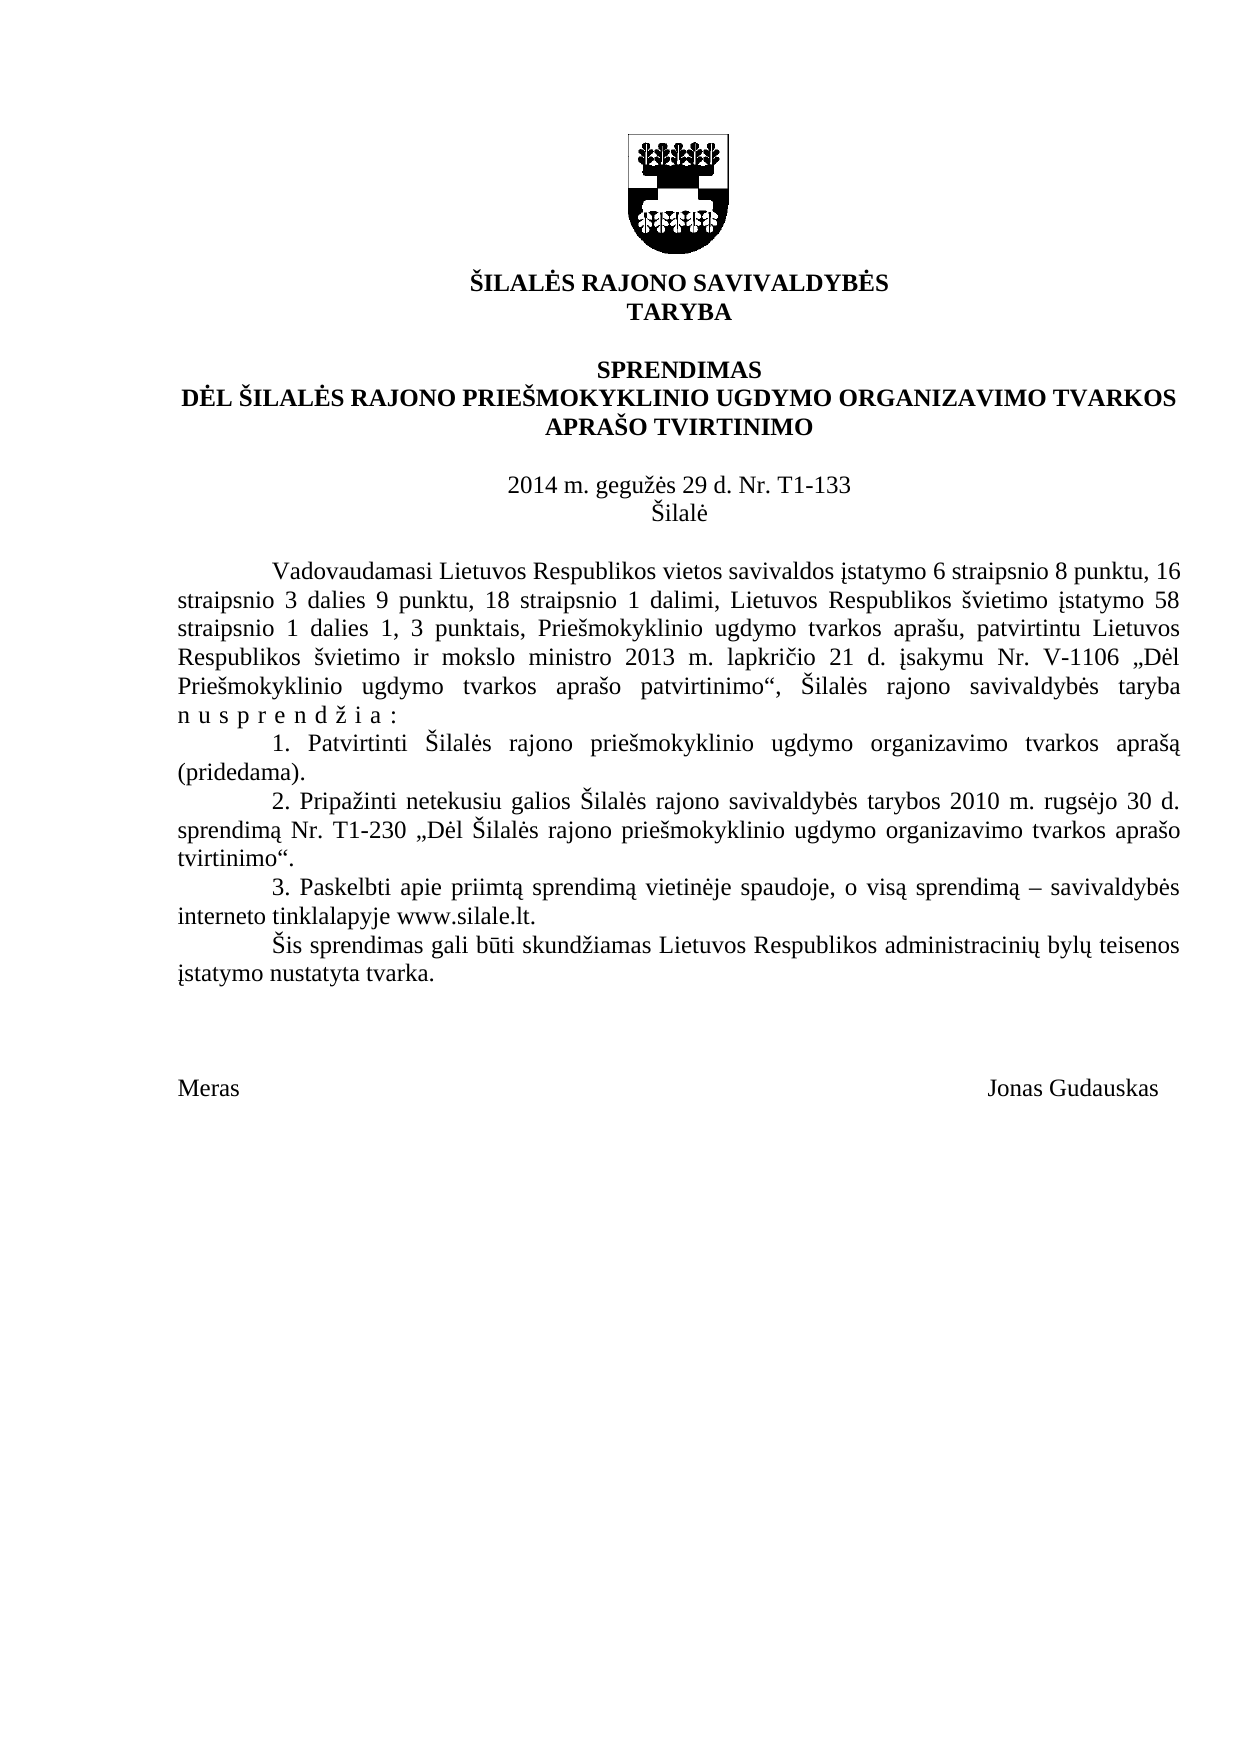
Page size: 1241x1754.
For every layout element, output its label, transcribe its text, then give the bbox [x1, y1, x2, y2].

text SPRENDIMAS [177, 355, 1181, 383]
text Šis sprendimas gali būti skundžiamas Lietuvos Respublikos administracinių bylų teisenos įstatymo nustatyta tvarka. [177, 930, 1181, 987]
text Šilalė [177, 498, 1181, 527]
text TARYBA [177, 297, 1181, 326]
text Meras Jonas Gudauskas [177, 1073, 1181, 1102]
text 1. Patvirtinti Šilalės rajono priešmokyklinio ugdymo organizavimo tvarkos aprašą (pridedama). [177, 728, 1181, 786]
text Vadovaudamasi Lietuvos Respublikos vietos savivaldos įstatymo 6 straipsnio 8 punktu, 16 straipsnio 3 dalies 9 punktu, 18 straipsnio 1 dalimi, Lietuvos Respublikos švietimo įstatymo 58 straipsnio 1 dalies 1, 3 punktais, Priešmokyklinio ugdymo tvarkos aprašu, patvirtintu Lietuvos Respublikos švietimo ir mokslo ministro 2013 m. lapkričio 21 d. įsakymu Nr. V-1106 „Dėl Priešmokyklinio ugdymo tvarkos aprašo patvirtinimo“, Šilalės rajono savivaldybės taryba nusprendžia: [177, 556, 1181, 728]
text DĖL ŠILALĖS RAJONO PRIEŠMOKYKLINIO UGDYMO ORGANIZAVIMO TVARKOS APRAŠO TVIRTINIMO [177, 383, 1181, 441]
text 2. Pripažinti netekusiu galios Šilalės rajono savivaldybės tarybos 2010 m. rugsėjo 30 d. sprendimą Nr. T1-230 „Dėl Šilalės rajono priešmokyklinio ugdymo organizavimo tvarkos aprašo tvirtinimo“. [177, 786, 1181, 872]
text 2014 m. gegužės 29 d. Nr. T1-133 [177, 470, 1181, 498]
text 3. Paskelbti apie priimtą sprendimą vietinėje spaudoje, o visą sprendimą – savivaldybės interneto tinklalapyje www.silale.lt. [177, 872, 1181, 930]
text ŠILALĖS RAJONO SAVIVALDYBĖS [177, 268, 1181, 297]
